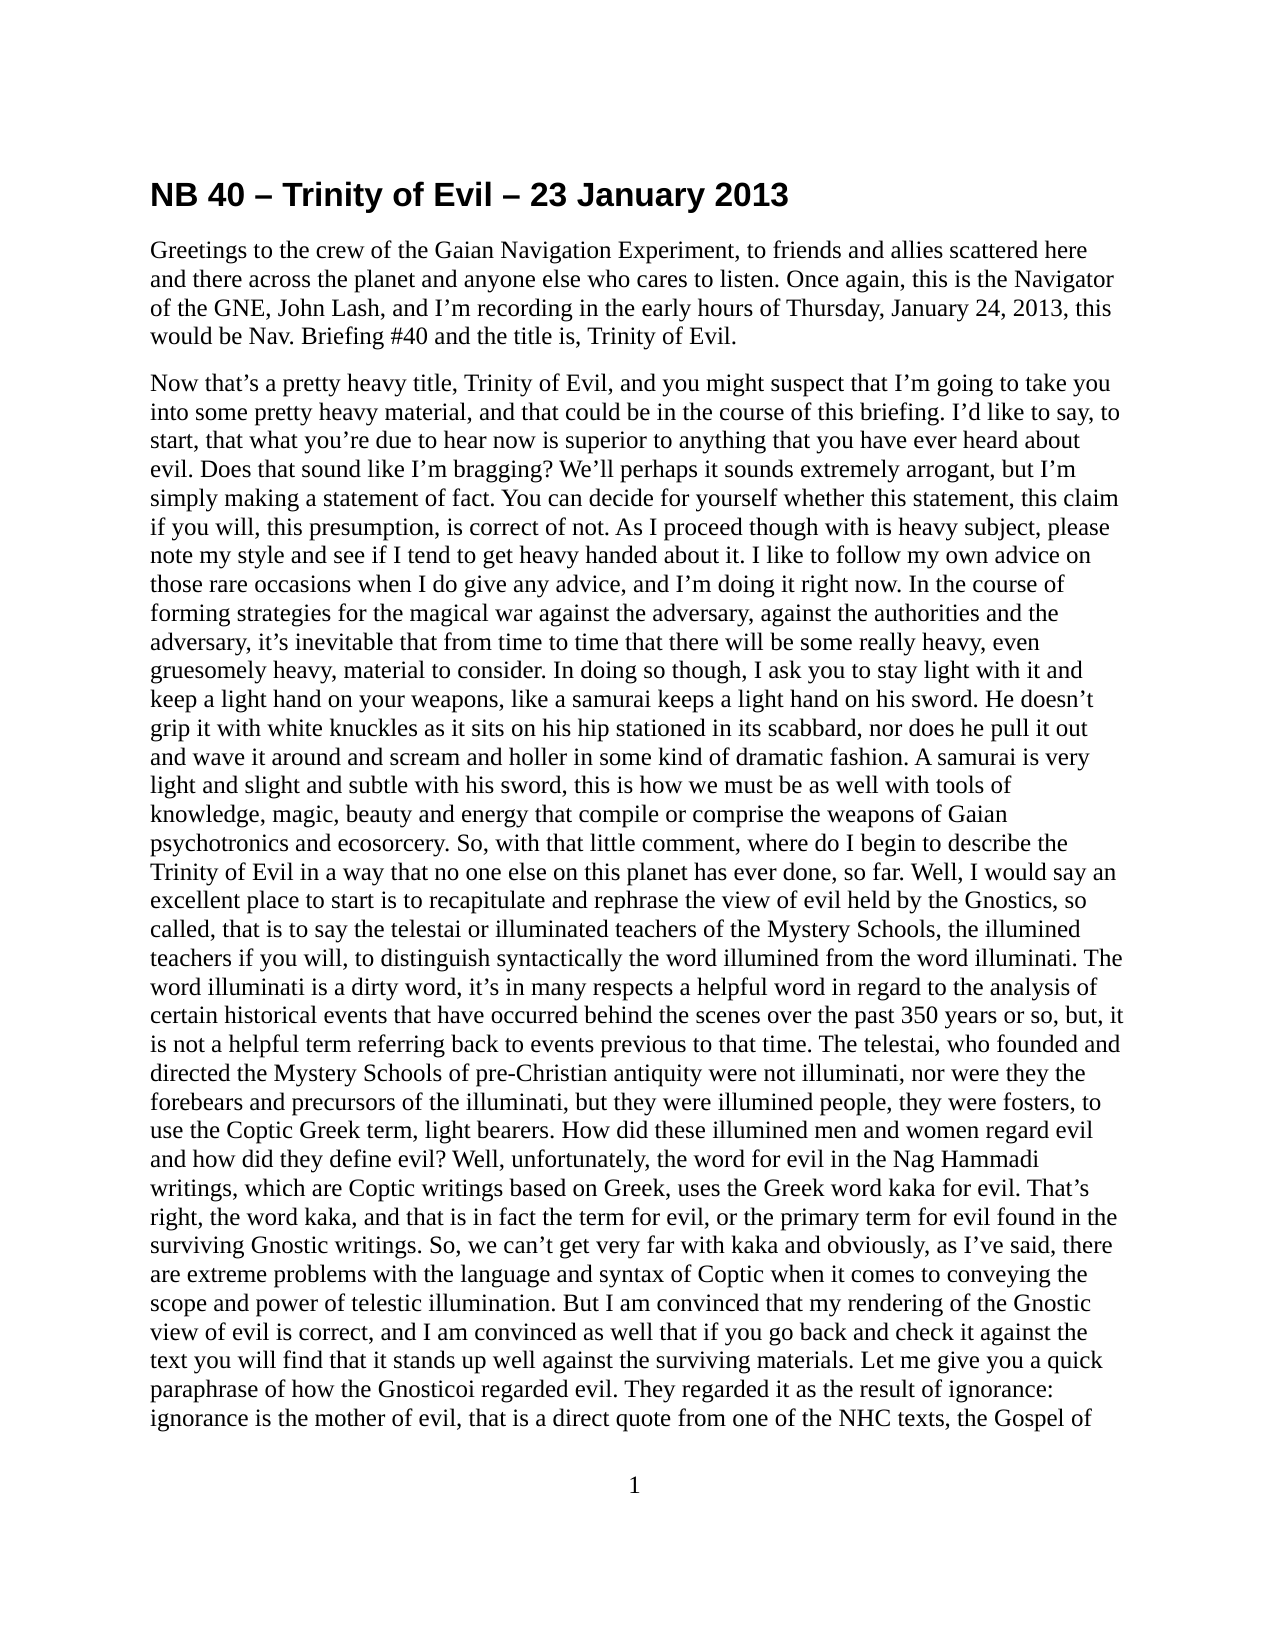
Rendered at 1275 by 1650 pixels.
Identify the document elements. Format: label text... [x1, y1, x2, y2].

subtitle NB 40 – Trinity of Evil – 23 January 2013 [150, 175, 1125, 214]
text Greetings to the crew of the Gaian Navigation Experiment, to friends and allies scattered here and there across the planet and anyone else who cares to listen. Once again, this is the Navigator of the GNE, John Lash, and I’m recording in the early hours of Thursday, January 24, 2013, this would be Nav. Briefing #40 and the title is, Trinity of Evil. [150, 235, 1125, 350]
text Now that’s a pretty heavy title, Trinity of Evil, and you might suspect that I’m going to take you into some pretty heavy material, and that could be in the course of this briefing. I’d like to say, to start, that what you’re due to hear now is superior to anything that you have ever heard about evil. Does that sound like I’m bragging? We’ll perhaps it sounds extremely arrogant, but I’m simply making a statement of fact. You can decide for yourself whether this statement, this claim if you will, this presumption, is correct of not. As I proceed though with is heavy subject, please note my style and see if I tend to get heavy handed about it. I like to follow my own advice on those rare occasions when I do give any advice, and I’m doing it right now. In the course of forming strategies for the magical war against the adversary, against the authorities and the adversary, it’s inevitable that from time to time that there will be some really heavy, even gruesomely heavy, material to consider. In doing so though, I ask you to stay light with it and keep a light hand on your weapons, like a samurai keeps a light hand on his sword. He doesn’t grip it with white knuckles as it sits on his hip stationed in its scabbard, nor does he pull it out and wave it around and scream and holler in some kind of dramatic fashion. A samurai is very light and slight and subtle with his sword, this is how we must be as well with tools of knowledge, magic, beauty and energy that compile or comprise the weapons of Gaian psychotronics and ecosorcery. So, with that little comment, where do I begin to describe the Trinity of Evil in a way that no one else on this planet has ever done, so far. Well, I would say an excellent place to start is to recapitulate and rephrase the view of evil held by the Gnostics, so called, that is to say the telestai or illuminated teachers of the Mystery Schools, the illumined teachers if you will, to distinguish syntactically the word illumined from the word illuminati. The word illuminati is a dirty word, it’s in many respects a helpful word in regard to the analysis of certain historical events that have occurred behind the scenes over the past 350 years or so, but, it is not a helpful term referring back to events previous to that time. The telestai, who founded and directed the Mystery Schools of pre-Christian antiquity were not illuminati, nor were they the forebears and precursors of the illuminati, but they were illumined people, they were fosters, to use the Coptic Greek term, light bearers. How did these illumined men and women regard evil and how did they define evil? Well, unfortunately, the word for evil in the Nag Hammadi writings, which are Coptic writings based on Greek, uses the Greek word kaka for evil. That’s right, the word kaka, and that is in fact the term for evil, or the primary term for evil found in the surviving Gnostic writings. So, we can’t get very far with kaka and obviously, as I’ve said, there are extreme problems with the language and syntax of Coptic when it comes to conveying the scope and power of telestic illumination. But I am convinced that my rendering of the Gnostic view of evil is correct, and I am convinced as well that if you go back and check it against the text you will find that it stands up well against the surviving materials. Let me give you a quick paraphrase of how the Gnosticoi regarded evil. They regarded it as the result of ignorance: ignorance is the mother of evil, that is a direct quote from one of the NHC texts, the Gospel of [150, 368, 1125, 1432]
